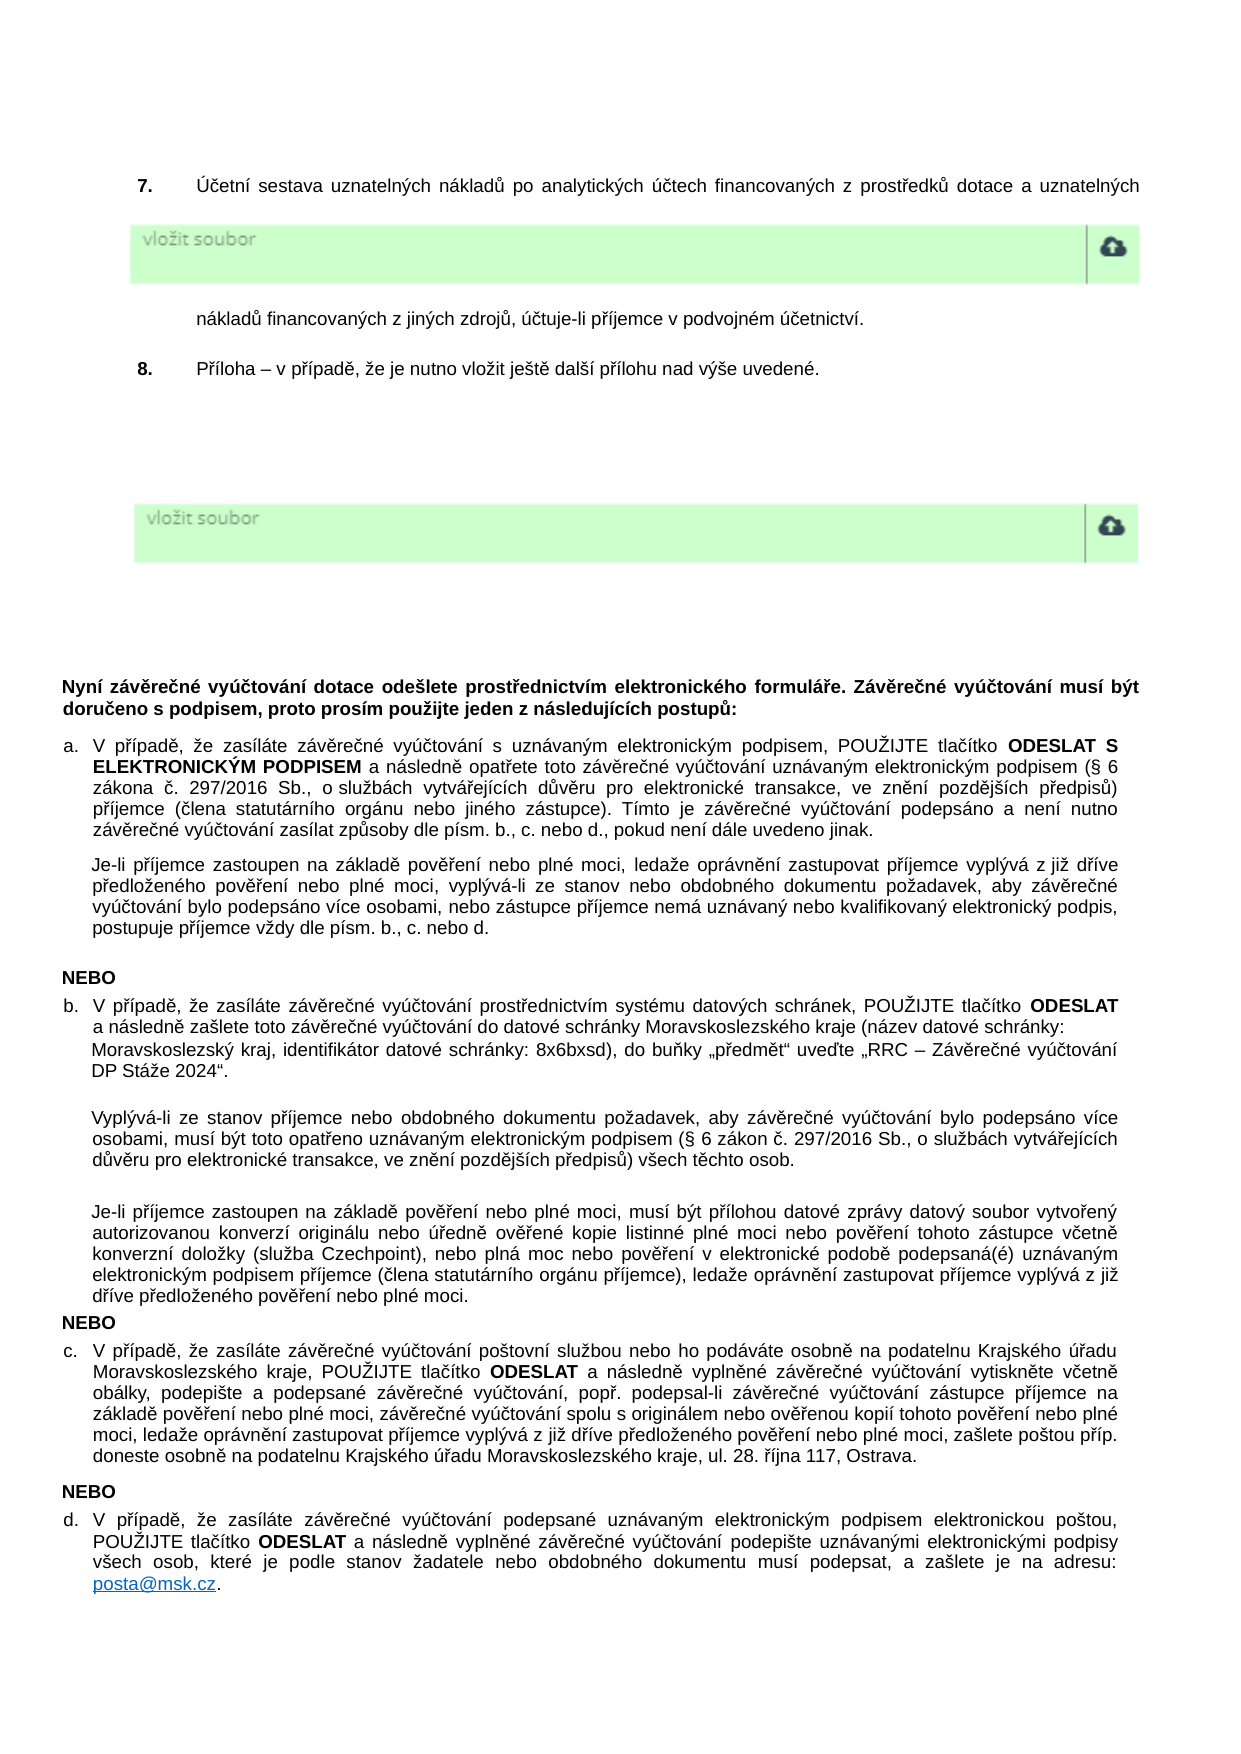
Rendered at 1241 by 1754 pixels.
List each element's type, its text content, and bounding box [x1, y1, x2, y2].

list Účetní sestava uznatelných nákladů po analytických účtech financovaných z prostředků dotace a uznatelných nákladů financovaných z jiných zdrojů, účtuje-li příjemce v podvojném účetnictví. [137, 175, 1140, 329]
list V případě, že zasíláte závěrečné vyúčtování s uznávaným elektronickým podpisem, POUŽIJTE tlačítko ODESLAT S ELEKTRONICKÝM PODPISEM a následně opatřete toto závěrečné vyúčtování uznávaným elektronickým podpisem (§ 6 zákona č. 297/2016 Sb., o službách vytvářejících důvěru pro elektronické transakce, ve znění pozdějších předpisů) příjemce (člena statutárního orgánu nebo jiného zástupce). Tímto je závěrečné vyúčtování podepsáno a není nutno závěrečné vyúčtování zasílat způsoby dle písm. b., c. nebo d., pokud není dále uvedeno jinak. [63, 655, 1118, 760]
picture [178, 496, 1152, 572]
text Je-li příjemce zastoupen na základě pověření nebo plné moci, musí být přílohou závěrečného vyúčtování buď datový soubor vytvořený autorizovanou konverzí originálu nebo úředně ověřené kopie listinné plné moci nebo pověření tohoto zástupce včetně konverzní doložky (služba Czechpoint), nebo plná moc nebo pověření v elektronické podobě podepsaná uznávaným elektronickým podpisem příjemce (člena statutárního orgánu příjemce), ledaže oprávnění zastupovat příjemce vyplývá z již dříve předloženého pověření nebo plné moci. [93, 1527, 1118, 1632]
text NEBO [62, 886, 1140, 907]
list V případě, že zasíláte závěrečné vyúčtování podepsané uznávaným elektronickým podpisem elektronickou poštou, POUŽIJTE tlačítko ODESLAT a následně vyplněné závěrečné vyúčtování podepište uznávanými elektronickými podpisy všech osob, které je podle stanov žadatele nebo obdobného dokumentu musí podepsat, a zašlete je na adresu: posta@msk.cz. [63, 1429, 1118, 1513]
picture [174, 217, 1154, 293]
text Je-li příjemce zastoupen na základě pověření nebo plné moci, musí být přílohou datové zprávy datový soubor vytvořený autorizovanou konverzí originálu nebo úředně ověřené kopie listinné plné moci nebo pověření tohoto zástupce včetně konverzní doložky (služba Czechpoint), nebo plná moc nebo pověření v elektronické podobě podepsaná(é) uznávaným elektronickým podpisem příjemce (člena statutárního orgánu příjemce), ledaže oprávnění zastupovat příjemce vyplývá z již dříve předloženého pověření nebo plné moci. [91, 1121, 1118, 1226]
text Vyplývá-li ze stanov příjemce nebo obdobného dokumentu požadavek, aby závěrečné vyúčtování bylo podepsáno více osobami, musí být toto opatřeno uznávaným elektronickým podpisem (§ 6 zákon č. 297/2016 Sb., o službách vytvářejících důvěru pro elektronické transakce, ve znění pozdějších předpisů) všech těchto osob. [91, 1027, 1118, 1089]
text Moravskoslezský kraj, identifikátor datové schránky: 8x6bxsd), do buňky „předmět“ uveďte „RRC – Závěrečné vyúčtování DP Stáže 2024“. [91, 959, 1118, 1001]
text NEBO [62, 1231, 1140, 1252]
text Nyní závěrečné vyúčtování dotace odešlete prostřednictvím elektronického formuláře. Závěrečné vyúčtování musí být doručeno s podpisem, proto prosím použijte jeden z následujících postupů: [62, 573, 1140, 638]
list V případě, že zasíláte závěrečné vyúčtování poštovní službou nebo ho podáváte osobně na podatelnu Krajského úřadu Moravskoslezského kraje, POUŽIJTE tlačítko ODESLAT a následně vyplněné závěrečné vyúčtování vytiskněte včetně obálky, podepište a podepsané závěrečné vyúčtování, popř. podepsal-li závěrečné vyúčtování zástupce příjemce na základě pověření nebo plné moci, závěrečné vyúčtování spolu s originálem nebo ověřenou kopií tohoto pověření nebo plné moci, ledaže oprávnění zastupovat příjemce vyplývá z již dříve předloženého pověření nebo plné moci, zašlete poštou příp. doneste osobně na podatelnu Krajského úřadu Moravskoslezského kraje, ul. 28. října 117, Ostrava. [63, 1260, 1118, 1386]
list V případě, že zasíláte závěrečné vyúčtování prostřednictvím systému datových schránek, POUŽIJTE tlačítko ODESLAT a následně zašlete toto závěrečné vyúčtování do datové schránky Moravskoslezského kraje (název datové schránky: [63, 915, 1118, 957]
list Příloha – v případě, že je nutno vložit ještě další přílohu nad výše uvedené. [137, 357, 1140, 379]
text NEBO [62, 1400, 1140, 1422]
text Je-li příjemce zastoupen na základě pověření nebo plné moci, ledaže oprávnění zastupovat příjemce vyplývá z již dříve předloženého pověření nebo plné moci, vyplývá-li ze stanov nebo obdobného dokumentu požadavek, aby závěrečné vyúčtování bylo podepsáno více osobami, nebo zástupce příjemce nemá uznávaný nebo kvalifikovaný elektronický podpis, postupuje příjemce vždy dle písm. b., c. nebo d. [91, 774, 1118, 858]
